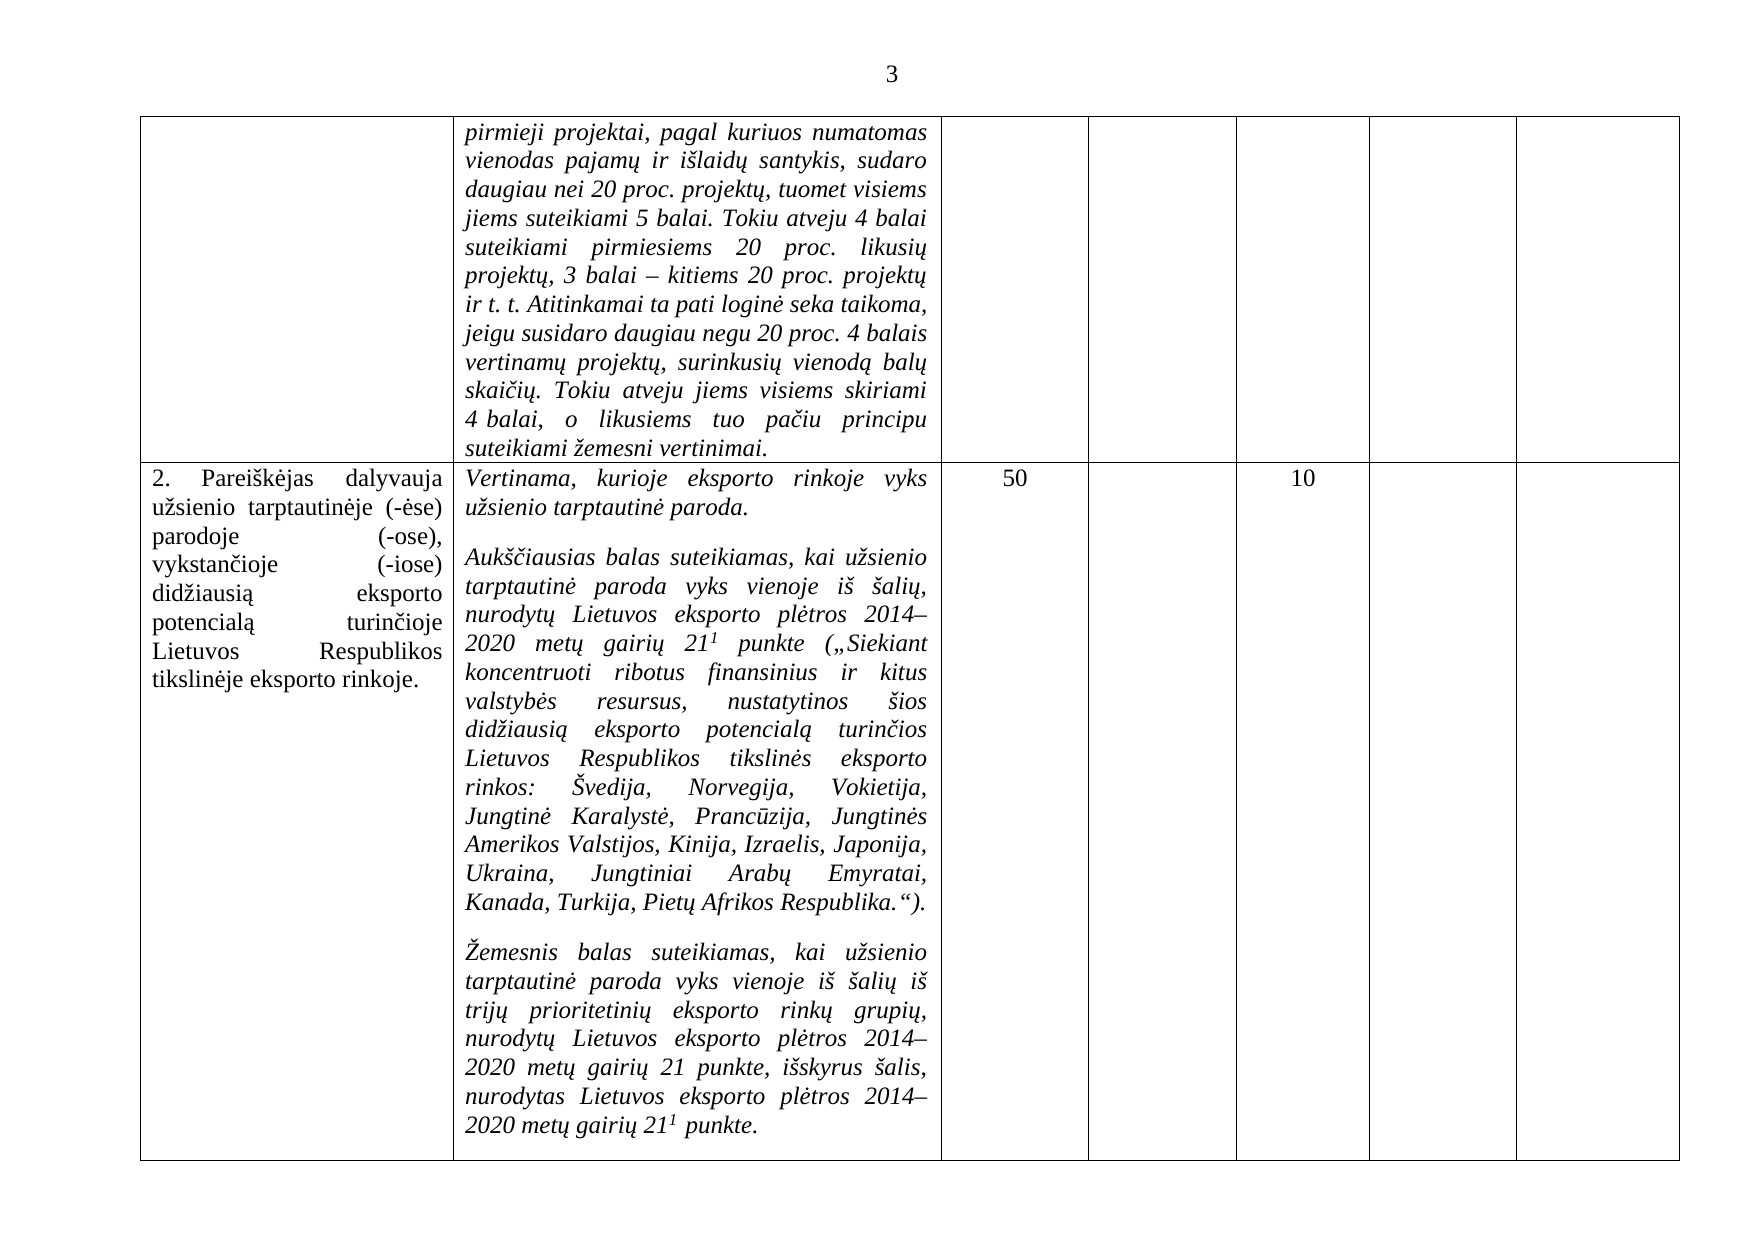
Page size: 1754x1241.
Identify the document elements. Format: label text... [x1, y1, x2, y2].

table_cell 2. Pareiškėjas dalyvauja užsienio tarptautinėje (-ėse) parodoje (-ose), vykstančioje (-iose) didžiausią eksporto potencialą turinčioje Lietuvos Respublikos tikslinėje eksporto rinkoje. [141, 463, 453, 1160]
table_cell [942, 117, 1088, 462]
table_header [1680, 116, 1686, 1161]
table_cell [1370, 117, 1516, 462]
table_cell 10 [1237, 463, 1369, 1160]
table_cell [1517, 463, 1679, 1160]
table_cell [1237, 117, 1369, 462]
table_cell [1089, 463, 1236, 1160]
table_cell [1089, 117, 1236, 462]
table_header [129, 116, 140, 1161]
table_cell [1517, 117, 1679, 462]
table_cell [141, 117, 453, 462]
table_cell [1370, 463, 1516, 1160]
table_cell pirmieji projektai, pagal kuriuos numatomas vienodas pajamų ir išlaidų santykis, sudaro daugiau nei 20 proc. projektų, tuomet visiems jiems suteikiami 5 balai. Tokiu atveju 4 balai suteikiami pirmiesiems 20 proc. likusių projektų, 3 balai – kitiems 20 proc. projektų ir t. t. Atitinkamai ta pati loginė seka taikoma, jeigu susidaro daugiau negu 20 proc. 4 balais vertinamų projektų, surinkusių vienodą balų skaičių. Tokiu atveju jiems visiems skiriami 4 balai, o likusiems tuo pačiu principu suteikiami žemesni vertinimai. [454, 117, 941, 462]
table_cell 50 [942, 463, 1088, 1160]
table_cell Vertinama, kurioje eksporto rinkoje vyks užsienio tarptautinė paroda. Aukščiausias balas suteikiamas, kai užsienio tarptautinė paroda vyks vienoje iš šalių, nurodytų Lietuvos eksporto plėtros 2014–2020 metų gairių 211 punkte („Siekiant koncentruoti ribotus finansinius ir kitus valstybės resursus, nustatytinos šios didžiausią eksporto potencialą turinčios Lietuvos Respublikos tikslinės eksporto rinkos: Švedija, Norvegija, Vokietija, Jungtinė Karalystė, Prancūzija, Jungtinės Amerikos Valstijos, Kinija, Izraelis, Japonija, Ukraina, Jungtiniai Arabų Emyratai, Kanada, Turkija, Pietų Afrikos Respublika.“). Žemesnis balas suteikiamas, kai užsienio tarptautinė paroda vyks vienoje iš šalių iš trijų prioritetinių eksporto rinkų grupių, nurodytų Lietuvos eksporto plėtros 2014–2020 metų gairių 21 punkte, išskyrus šalis, nurodytas Lietuvos eksporto plėtros 2014–2020 metų gairių 211 punkte. [454, 463, 941, 1160]
